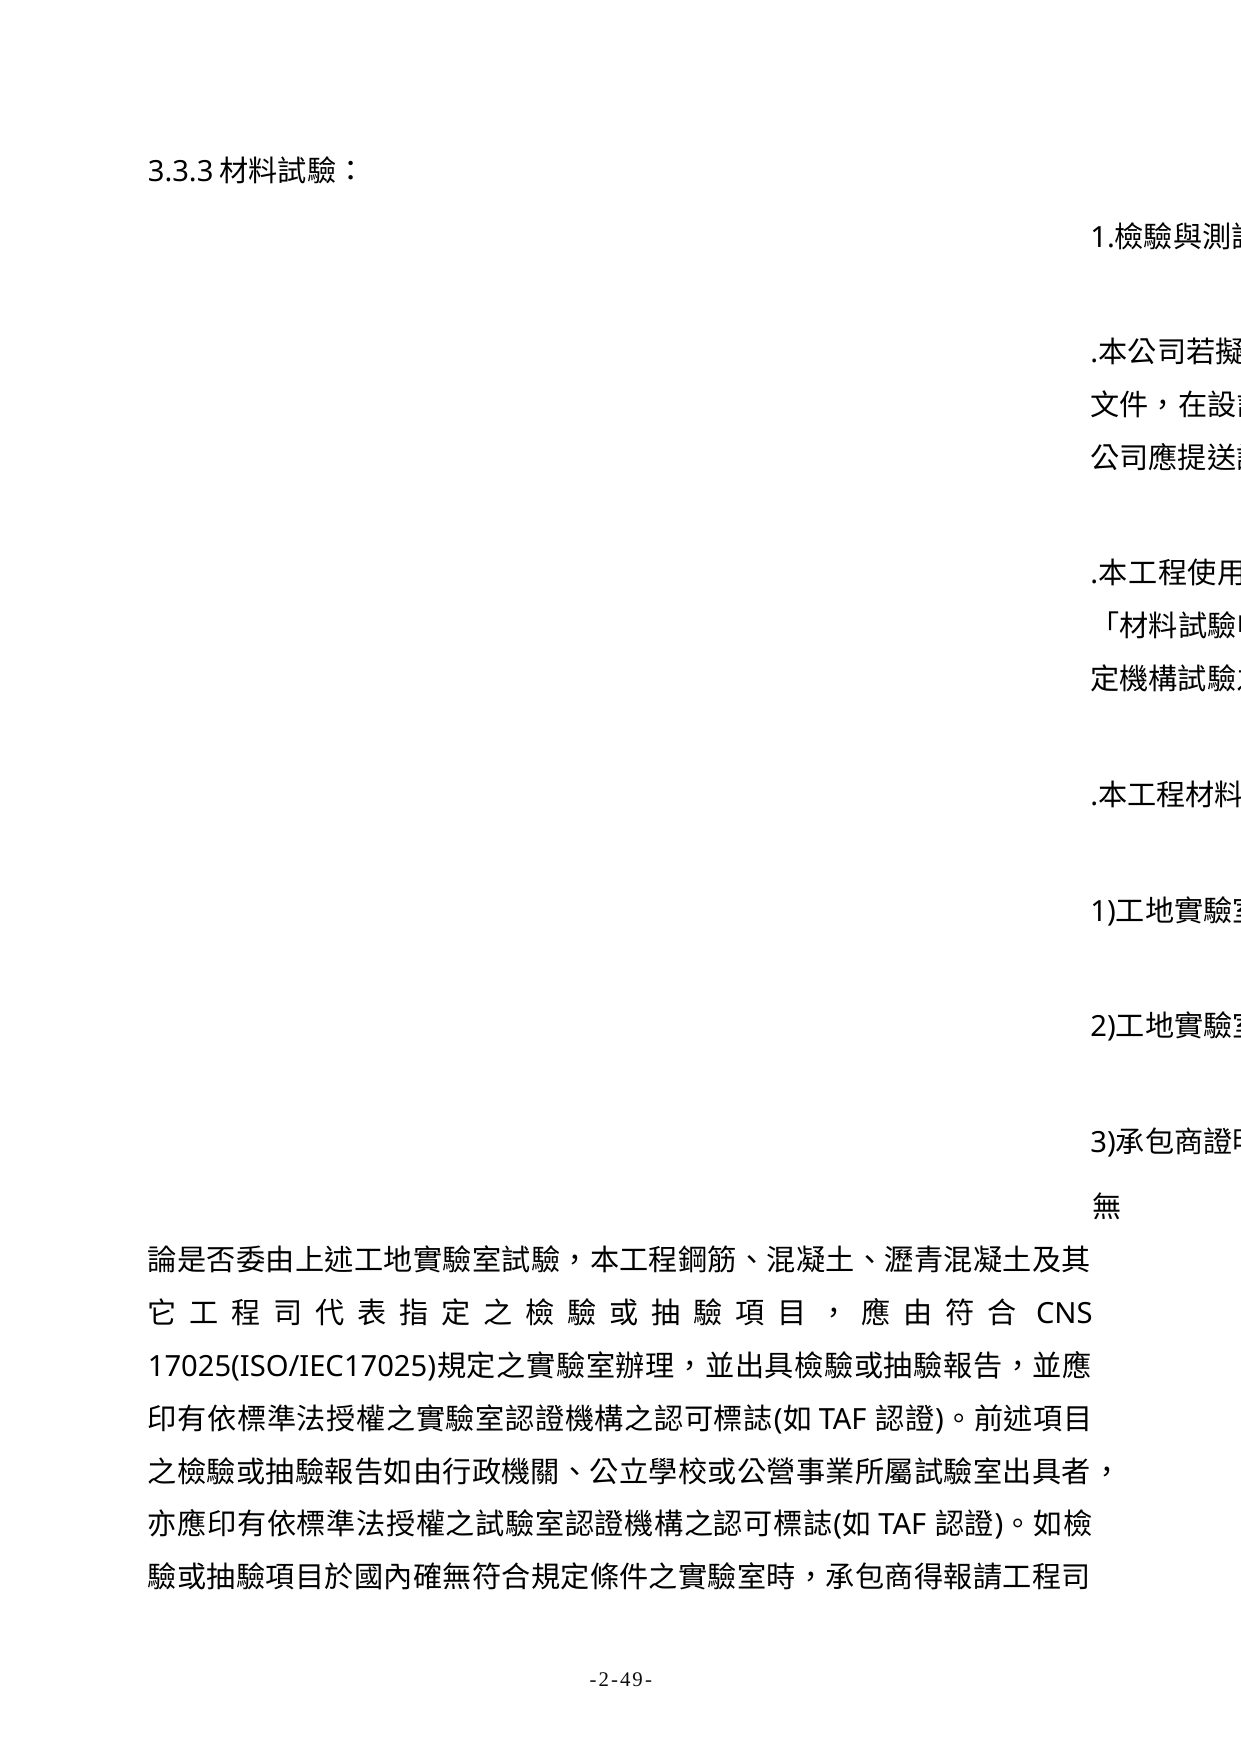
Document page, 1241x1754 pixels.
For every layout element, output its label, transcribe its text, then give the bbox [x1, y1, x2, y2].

text (2)工地實驗室經工程司同意未設置之試驗項目。 [1090, 952, 1240, 1045]
text 3.3.3材料試驗： [148, 148, 1092, 190]
text (3)承包商證明本工地實驗室某項實驗項目之服務效率或收費標準明顯不如市面其他實驗室之服務品質時。 [1090, 1068, 1240, 1161]
text 3.本工程使用之主要材料設備，其品質、性質、成份及強度等規格，在本契約規範規定或工程司認為有必要試驗者，應至少於1個日曆天前或工程司指定天數，由本公司承辦人員填寫「材料試驗申請單」（如表3.2）向工程司提出申請，申請時應視需要出具材料來源及產地證明、品質證明等規定文件，並由本公司承辦人員會同工程司，按規定辦理材料取樣，送往指定機構試驗之。 [1090, 500, 1240, 698]
text 1.檢驗與測試管制(材料試驗作業)流程圖，如圖3.3。 [1090, 213, 1240, 256]
text 無論是否委由上述工地實驗室試驗，本工程鋼筋、混凝土、瀝青混凝土及其它工程司代表指定之檢驗或抽驗項目，應由符合CNS 17025(ISO/IEC17025)規定之實驗室辦理，並出具檢驗或抽驗報告，並應印有依標準法授權之實驗室認證機構之認可標誌(如TAF 認證)。前述項目之檢驗或抽驗報告如由行政機關、公立學校或公營事業所屬試驗室出具者，亦應印有依標準法授權之試驗室認證機構之認可標誌(如TAF 認證)。如檢驗或抽驗項目於國內確無符合規定條件之實驗室時，承包商得報請工程司同意後由具公信力之機構實驗室或按相關之規定辦理。 [148, 1184, 1092, 1596]
text 4.本工程材料試驗工作，應依工程司指示優先委送五股楊梅段拓寬工程計畫所設置之工地實驗室試驗,並依市場行情收費。惟下列三種情形除外且須經工程司認可: [1090, 721, 1240, 814]
text 2.本公司若擬使用契約及規範所訂者以外之標準，或使用符合同等標準或規格之材料，應依政府採購法規定辦理，並確實申述其不同處，連同該擬採用之同等標準，或同等品規格之完整文件，在設計時或使用該等材料之30天前送請工程司審核。契約及規範指定廠牌規格以外之同等品，需經工程司審核其強度、信賴性及適合性而認可後始得使用。若經工程司要求，本公司應提送該同等品之實際完成資料、已完成之工程紀錄及任何其他相關資料，連同材料樣品，以供協助工程司審核並認可。 [1090, 278, 1240, 477]
text (1)工地實驗室依標準授權之實驗室認證機構(如TAF) 認證程序完成之前。 [1090, 837, 1240, 929]
